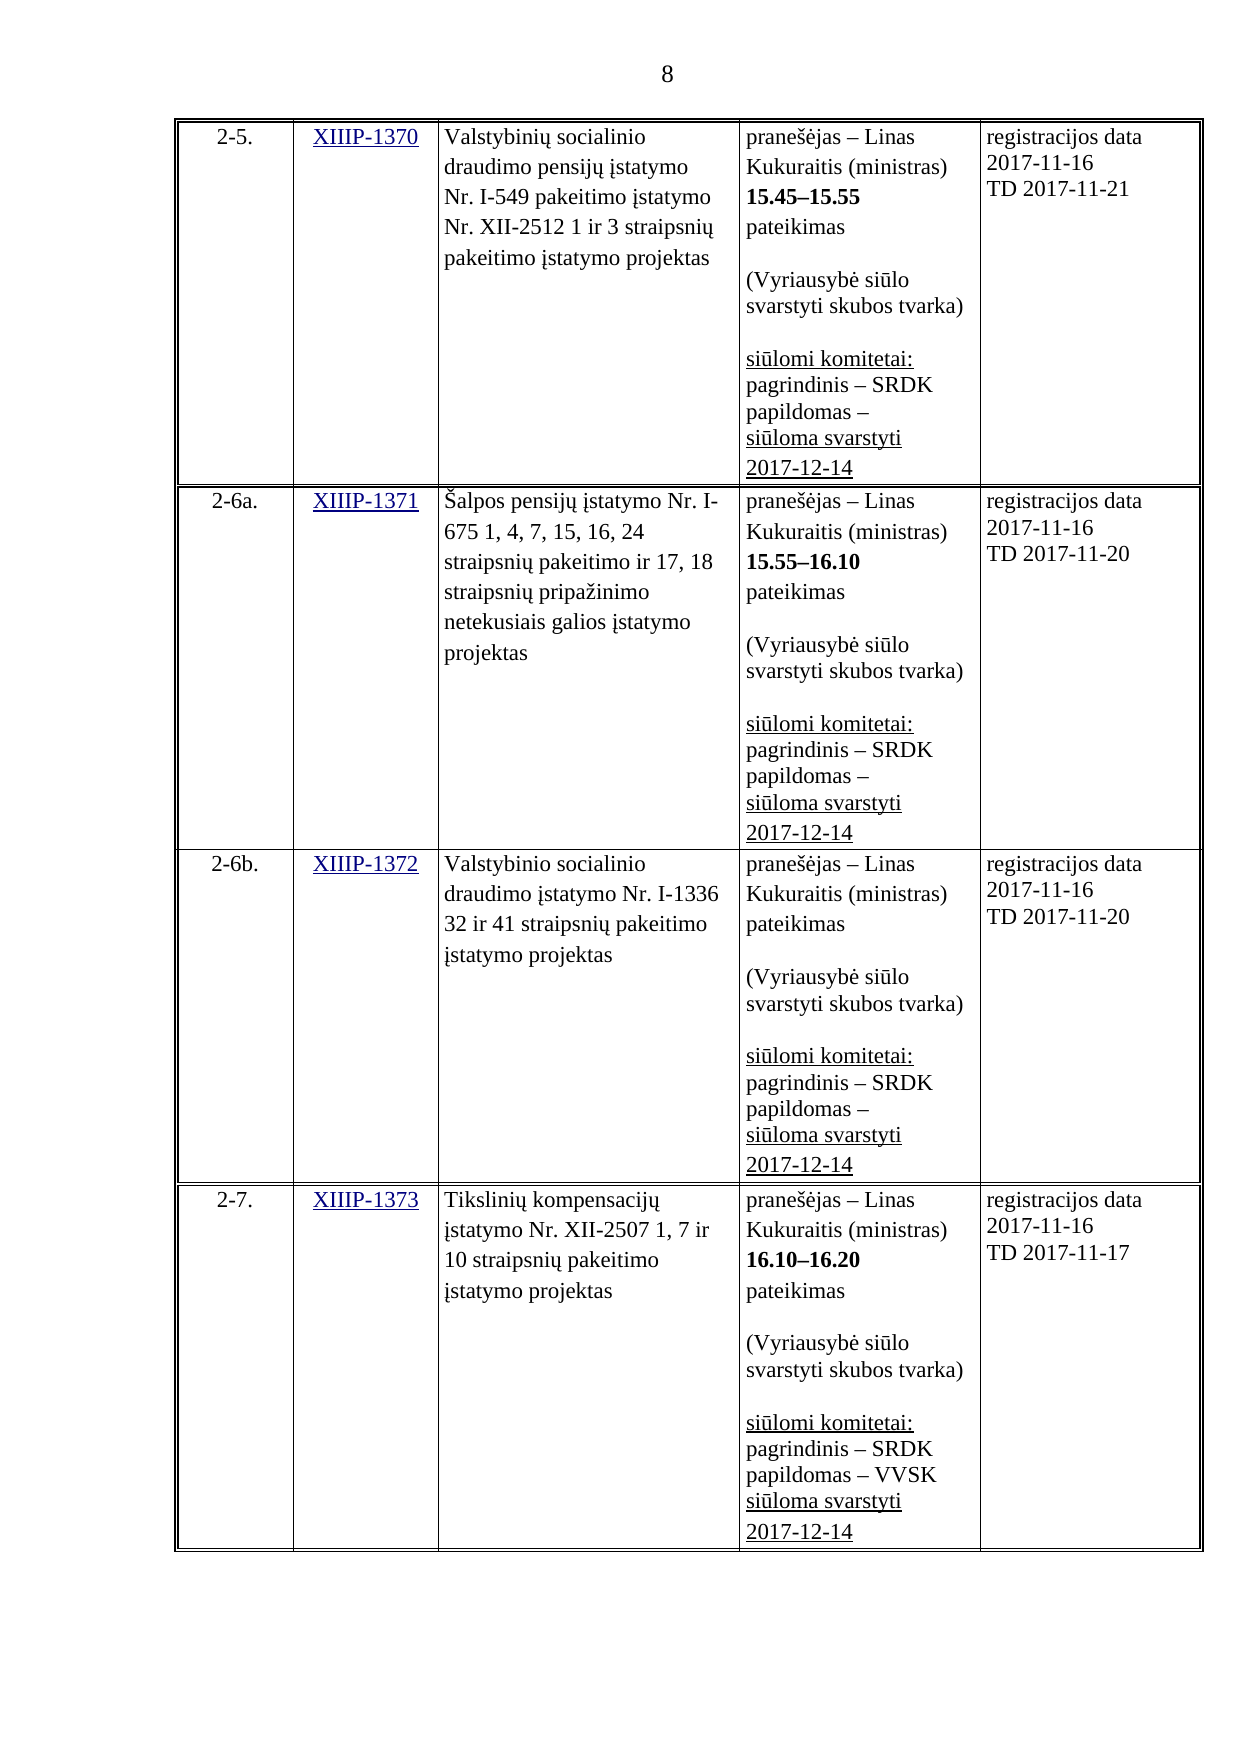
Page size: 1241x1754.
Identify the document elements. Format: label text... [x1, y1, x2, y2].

table_cell pranešėjas – Linas Kukuraitis (ministras) 15.55–16.10 pateikimas (Vyriausybė siūlo svarstyti skubos tvarka) siūlomi komitetai: pagrindinis – SRDK papildomas – siūloma svarstyti 2017-12-14 [740, 488, 980, 849]
table_cell XIIIP-1372 [294, 850, 438, 1181]
table_cell 2-7. [179, 1186, 293, 1548]
table_cell registracijos data 2017-11-16 TD 2017-11-20 [981, 850, 1199, 1181]
table_cell XIIIP-1371 [294, 488, 438, 849]
table_cell Valstybinio socialinio draudimo įstatymo Nr. I-1336 32 ir 41 straipsnių pakeitimo įstatymo projektas [439, 850, 739, 1181]
table_cell pranešėjas – Linas Kukuraitis (ministras) 15.45–15.55 pateikimas (Vyriausybė siūlo svarstyti skubos tvarka) siūlomi komitetai: pagrindinis – SRDK papildomas – siūloma svarstyti 2017-12-14 [740, 123, 980, 484]
table_cell [1204, 484, 1240, 849]
table_cell [1204, 1181, 1240, 1548]
table_cell registracijos data 2017-11-16 TD 2017-11-21 [981, 123, 1199, 484]
table_cell XIIIP-1373 [294, 1186, 438, 1548]
table_cell registracijos data 2017-11-16 TD 2017-11-20 [981, 488, 1199, 849]
table_cell 2-6b. [179, 850, 293, 1181]
table_cell 2-6a. [179, 488, 293, 849]
table_cell Šalpos pensijų įstatymo Nr. I-675 1, 4, 7, 15, 16, 24 straipsnių pakeitimo ir 17, 18 straipsnių pripažinimo netekusiais galios įstatymo projektas [439, 488, 739, 849]
table_cell registracijos data 2017-11-16 TD 2017-11-17 [981, 1186, 1199, 1548]
table_cell pranešėjas – Linas Kukuraitis (ministras) pateikimas (Vyriausybė siūlo svarstyti skubos tvarka) siūlomi komitetai: pagrindinis – SRDK papildomas – siūloma svarstyti 2017-12-14 [740, 850, 980, 1181]
table_cell pranešėjas – Linas Kukuraitis (ministras) 16.10–16.20 pateikimas (Vyriausybė siūlo svarstyti skubos tvarka) siūlomi komitetai: pagrindinis – SRDK papildomas – VVSK siūloma svarstyti 2017-12-14 [740, 1186, 980, 1548]
table_cell 2-5. [179, 123, 293, 484]
table_cell [1204, 849, 1240, 1181]
table_cell Tikslinių kompensacijų įstatymo Nr. XII-2507 1, 7 ir 10 straipsnių pakeitimo įstatymo projektas [439, 1186, 739, 1548]
table_cell [1204, 118, 1240, 484]
table_cell Valstybinių socialinio draudimo pensijų įstatymo Nr. I-549 pakeitimo įstatymo Nr. XII-2512 1 ir 3 straipsnių pakeitimo įstatymo projektas [439, 123, 739, 484]
table_cell XIIIP-1370 [294, 123, 438, 484]
